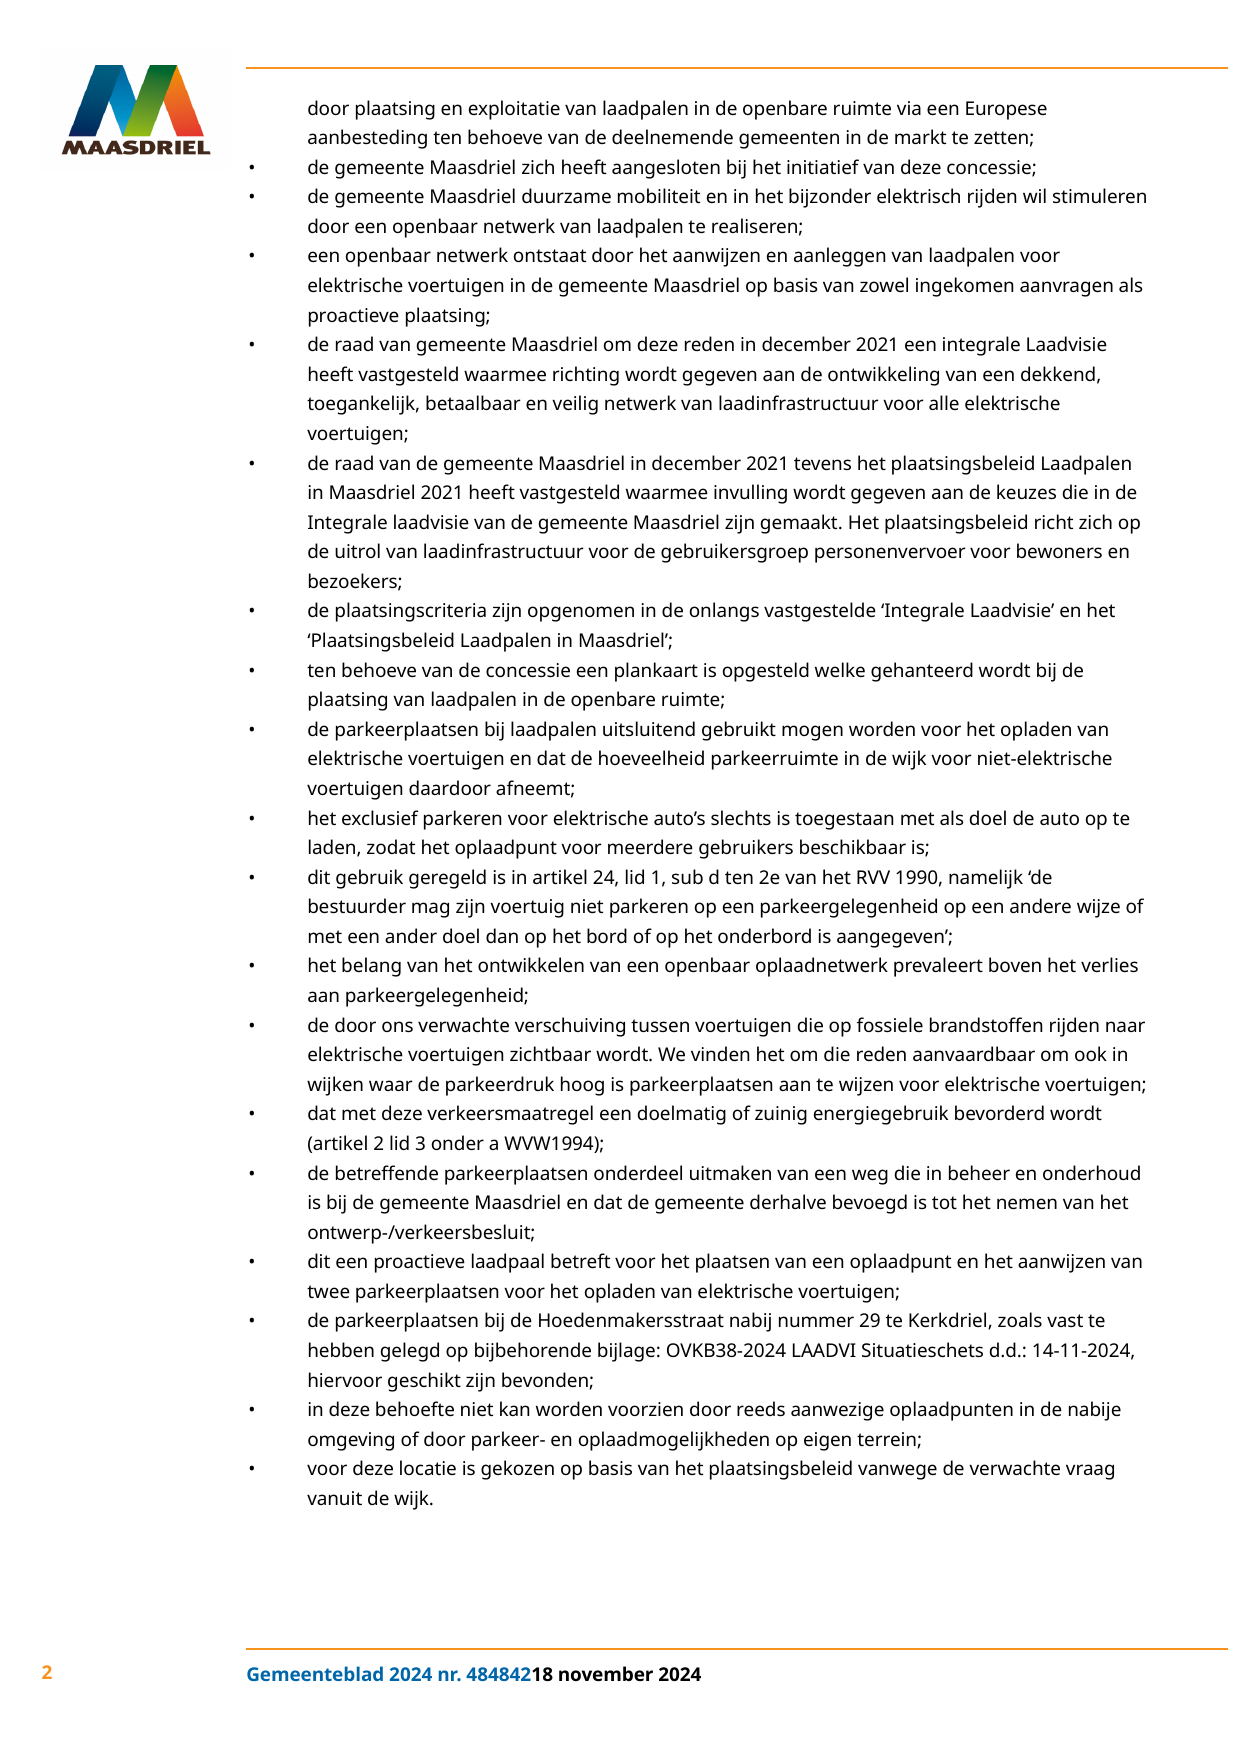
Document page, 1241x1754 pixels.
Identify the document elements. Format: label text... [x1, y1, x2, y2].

picture [41, 47, 231, 172]
list ten behoeve van de concessie een plankaart is opgesteld welke gehanteerd wordt bij de plaatsing van laadpalen in de openbare ruimte; [248, 657, 1152, 712]
list de parkeerplaatsen bij de Hoedenmakersstraat nabij nummer 29 te Kerkdriel, zoals vast te hebben gelegd op bijbehorende bijlage: OVKB38-2024 LAADVI Situatieschets d.d.: 14-11-2024, hiervoor geschikt zijn bevonden; [248, 1308, 1152, 1393]
list dat met deze verkeersmaatregel een doelmatig of zuinig energiegebruik bevorderd wordt (artikel 2 lid 3 onder a WVW1994); [248, 1101, 1152, 1156]
list de raad van de gemeente Maasdriel in december 2021 tevens het plaatsingsbeleid Laadpalen in Maasdriel 2021 heeft vastgesteld waarmee invulling wordt gegeven aan de keuzes die in de Integrale laadvisie van de gemeente Maasdriel zijn gemaakt. Het plaatsingsbeleid richt zich op de uitrol van laadinfrastructuur voor de gebruikersgroep personenvervoer voor bewoners en bezoekers; [248, 450, 1152, 594]
list in deze behoefte niet kan worden voorzien door reeds aanwezige oplaadpunten in de nabije omgeving of door parkeer- en oplaadmogelijkheden op eigen terrein; [248, 1396, 1152, 1452]
list het belang van het ontwikkelen van een openbaar oplaadnetwerk prevaleert boven het verlies aan parkeergelegenheid; [248, 953, 1152, 1008]
list de gemeente Maasdriel zich heeft aangesloten bij het initiatief van deze concessie; [248, 154, 1152, 180]
list het exclusief parkeren voor elektrische auto’s slechts is toegestaan met als doel de auto op te laden, zodat het oplaadpunt voor meerdere gebruikers beschikbaar is; [248, 805, 1152, 860]
list dit gebruik geregeld is in artikel 24, lid 1, sub d ten 2e van het RVV 1990, namelijk ‘de bestuurder mag zijn voertuig niet parkeren op een parkeergelegenheid op een andere wijze of met een ander doel dan op het bord of op het onderbord is aangegeven’; [248, 864, 1152, 949]
list door plaatsing en exploitatie van laadpalen in de openbare ruimte via een Europese aanbesteding ten behoeve van de deelnemende gemeenten in de markt te zetten; [248, 95, 1152, 150]
list een openbaar netwerk ontstaat door het aanwijzen en aanleggen van laadpalen voor elektrische voertuigen in de gemeente Maasdriel op basis van zowel ingekomen aanvragen als proactieve plaatsing; [248, 243, 1152, 328]
list de door ons verwachte verschuiving tussen voertuigen die op fossiele brandstoffen rijden naar elektrische voertuigen zichtbaar wordt. We vinden het om die reden aanvaardbaar om ook in wijken waar de parkeerdruk hoog is parkeerplaatsen aan te wijzen voor elektrische voertuigen; [248, 1012, 1152, 1097]
list de raad van gemeente Maasdriel om deze reden in december 2021 een integrale Laadvisie heeft vastgesteld waarmee richting wordt gegeven aan de ontwikkeling van een dekkend, toegankelijk, betaalbaar en veilig netwerk van laadinfrastructuur voor alle elektrische voertuigen; [248, 331, 1152, 446]
list de parkeerplaatsen bij laadpalen uitsluitend gebruikt mogen worden voor het opladen van elektrische voertuigen en dat de hoeveelheid parkeerruimte in de wijk voor niet-elektrische voertuigen daardoor afneemt; [248, 716, 1152, 801]
list de plaatsingscriteria zijn opgenomen in de onlangs vastgestelde ‘Integrale Laadvisie’ en het ‘Plaatsingsbeleid Laadpalen in Maasdriel’; [248, 598, 1152, 653]
list de gemeente Maasdriel duurzame mobiliteit en in het bijzonder elektrisch rijden wil stimuleren door een openbaar netwerk van laadpalen te realiseren; [248, 183, 1152, 239]
list de betreffende parkeerplaatsen onderdeel uitmaken van een weg die in beheer en onderhoud is bij de gemeente Maasdriel en dat de gemeente derhalve bevoegd is tot het nemen van het ontwerp-/verkeersbesluit; [248, 1160, 1152, 1245]
list voor deze locatie is gekozen op basis van het plaatsingsbeleid vanwege de verwachte vraag vanuit de wijk. [248, 1456, 1152, 1511]
list dit een proactieve laadpaal betreft voor het plaatsen van een oplaadpunt en het aanwijzen van twee parkeerplaatsen voor het opladen van elektrische voertuigen; [248, 1248, 1152, 1304]
